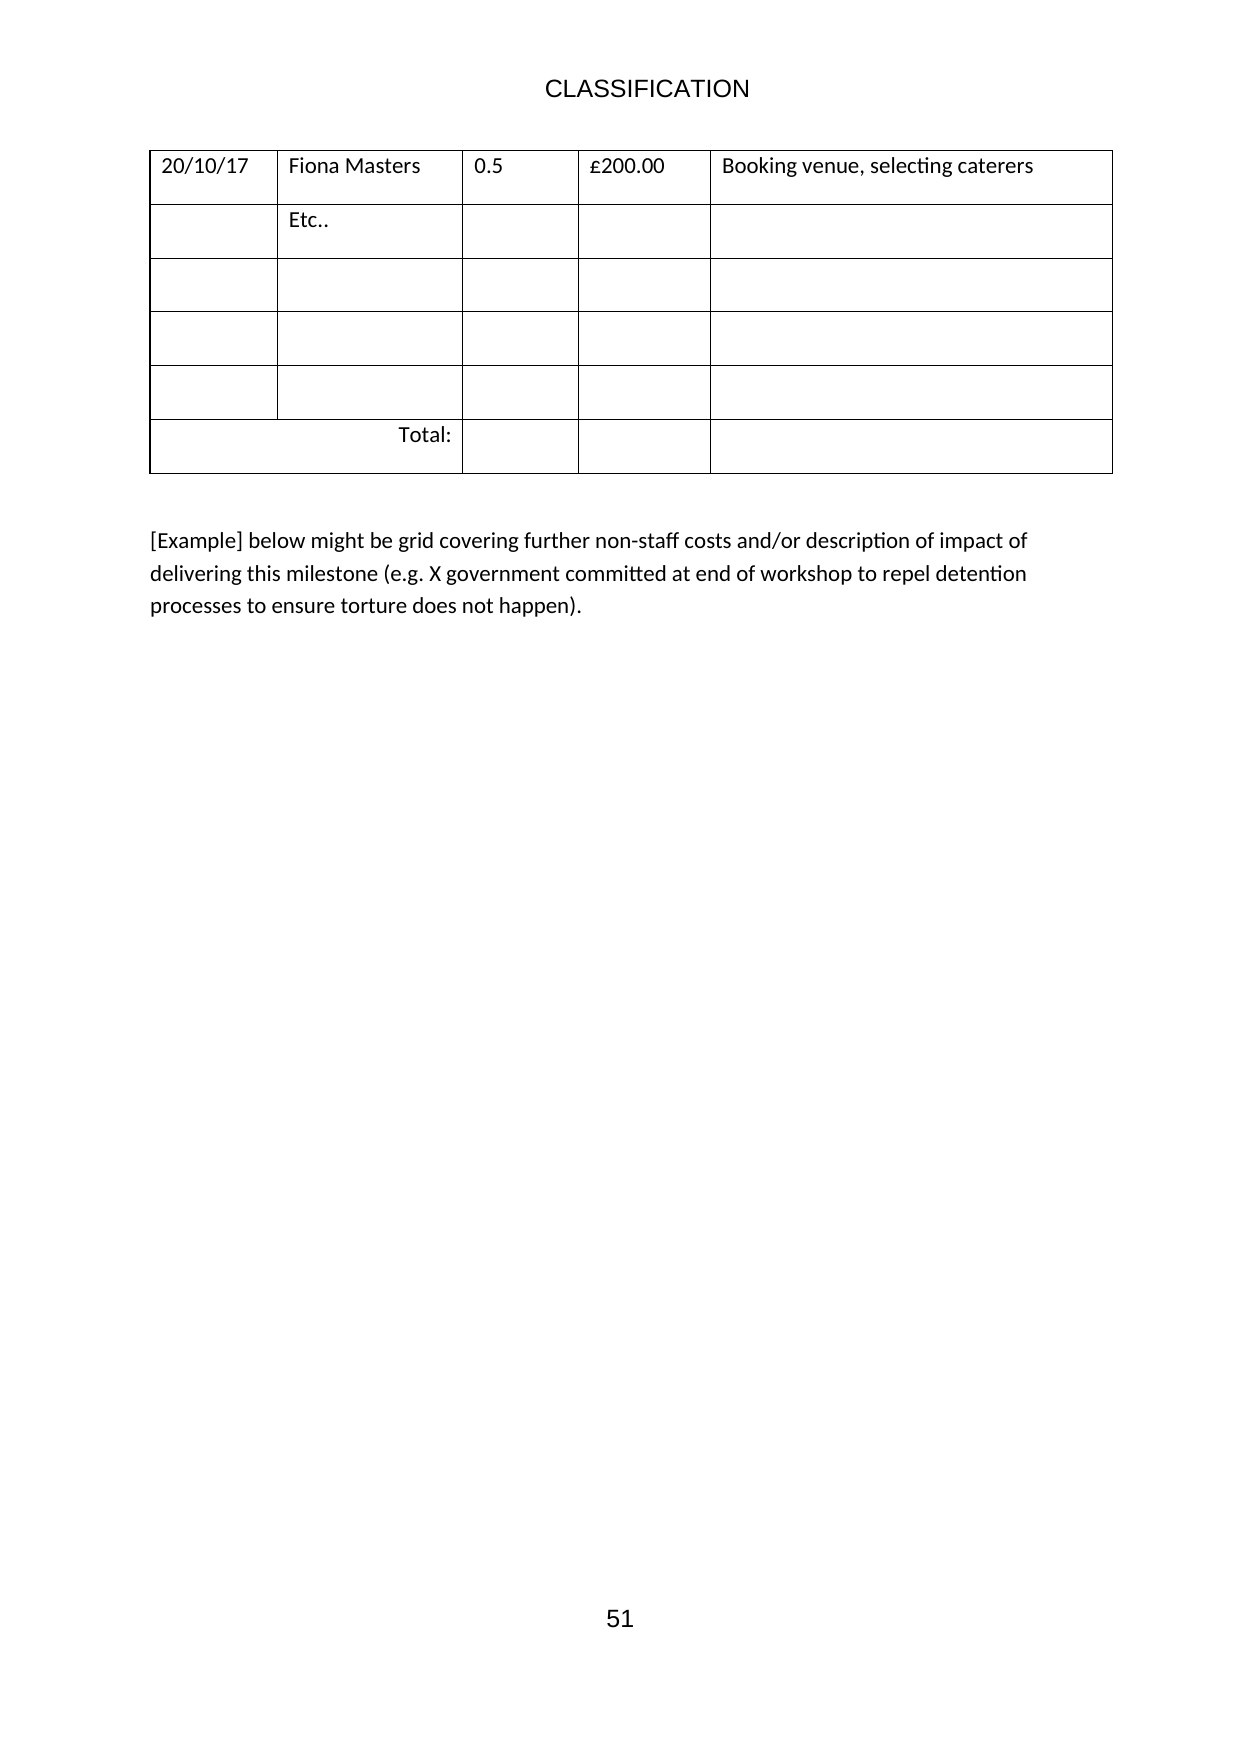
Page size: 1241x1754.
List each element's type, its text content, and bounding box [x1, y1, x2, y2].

table_cell [463, 259, 578, 311]
table_cell [278, 366, 462, 419]
table_cell [463, 366, 578, 419]
table_cell [278, 312, 462, 365]
table_cell [579, 259, 710, 311]
table_cell [711, 312, 1112, 365]
text [Example] below might be grid covering further non-staff costs and/or description of impact of delivering this milestone (e.g. X government committed at end of workshop to repel detention processes to ensure torture does not happen). [150, 527, 1090, 619]
table_cell [278, 259, 462, 311]
table_cell Total: [151, 420, 462, 472]
table_cell Fiona Masters [278, 151, 462, 204]
table_cell [579, 312, 710, 365]
table_cell [151, 259, 277, 311]
table_cell Booking venue, selecting caterers [711, 151, 1112, 204]
table_cell [711, 259, 1112, 311]
table_cell Etc.. [278, 205, 462, 257]
table_cell [711, 420, 1112, 472]
table_cell [463, 205, 578, 257]
table_cell [463, 312, 578, 365]
table_cell 0.5 [463, 151, 578, 204]
table_cell [711, 366, 1112, 419]
table_cell [711, 205, 1112, 257]
table_cell [579, 366, 710, 419]
table_cell [151, 312, 277, 365]
table_cell [579, 420, 710, 472]
table_cell [463, 420, 578, 472]
table_cell 20/10/17 [151, 151, 277, 204]
table_cell [579, 205, 710, 257]
table_cell £200.00 [579, 151, 710, 204]
table_cell [151, 205, 277, 257]
table_cell [151, 366, 277, 419]
